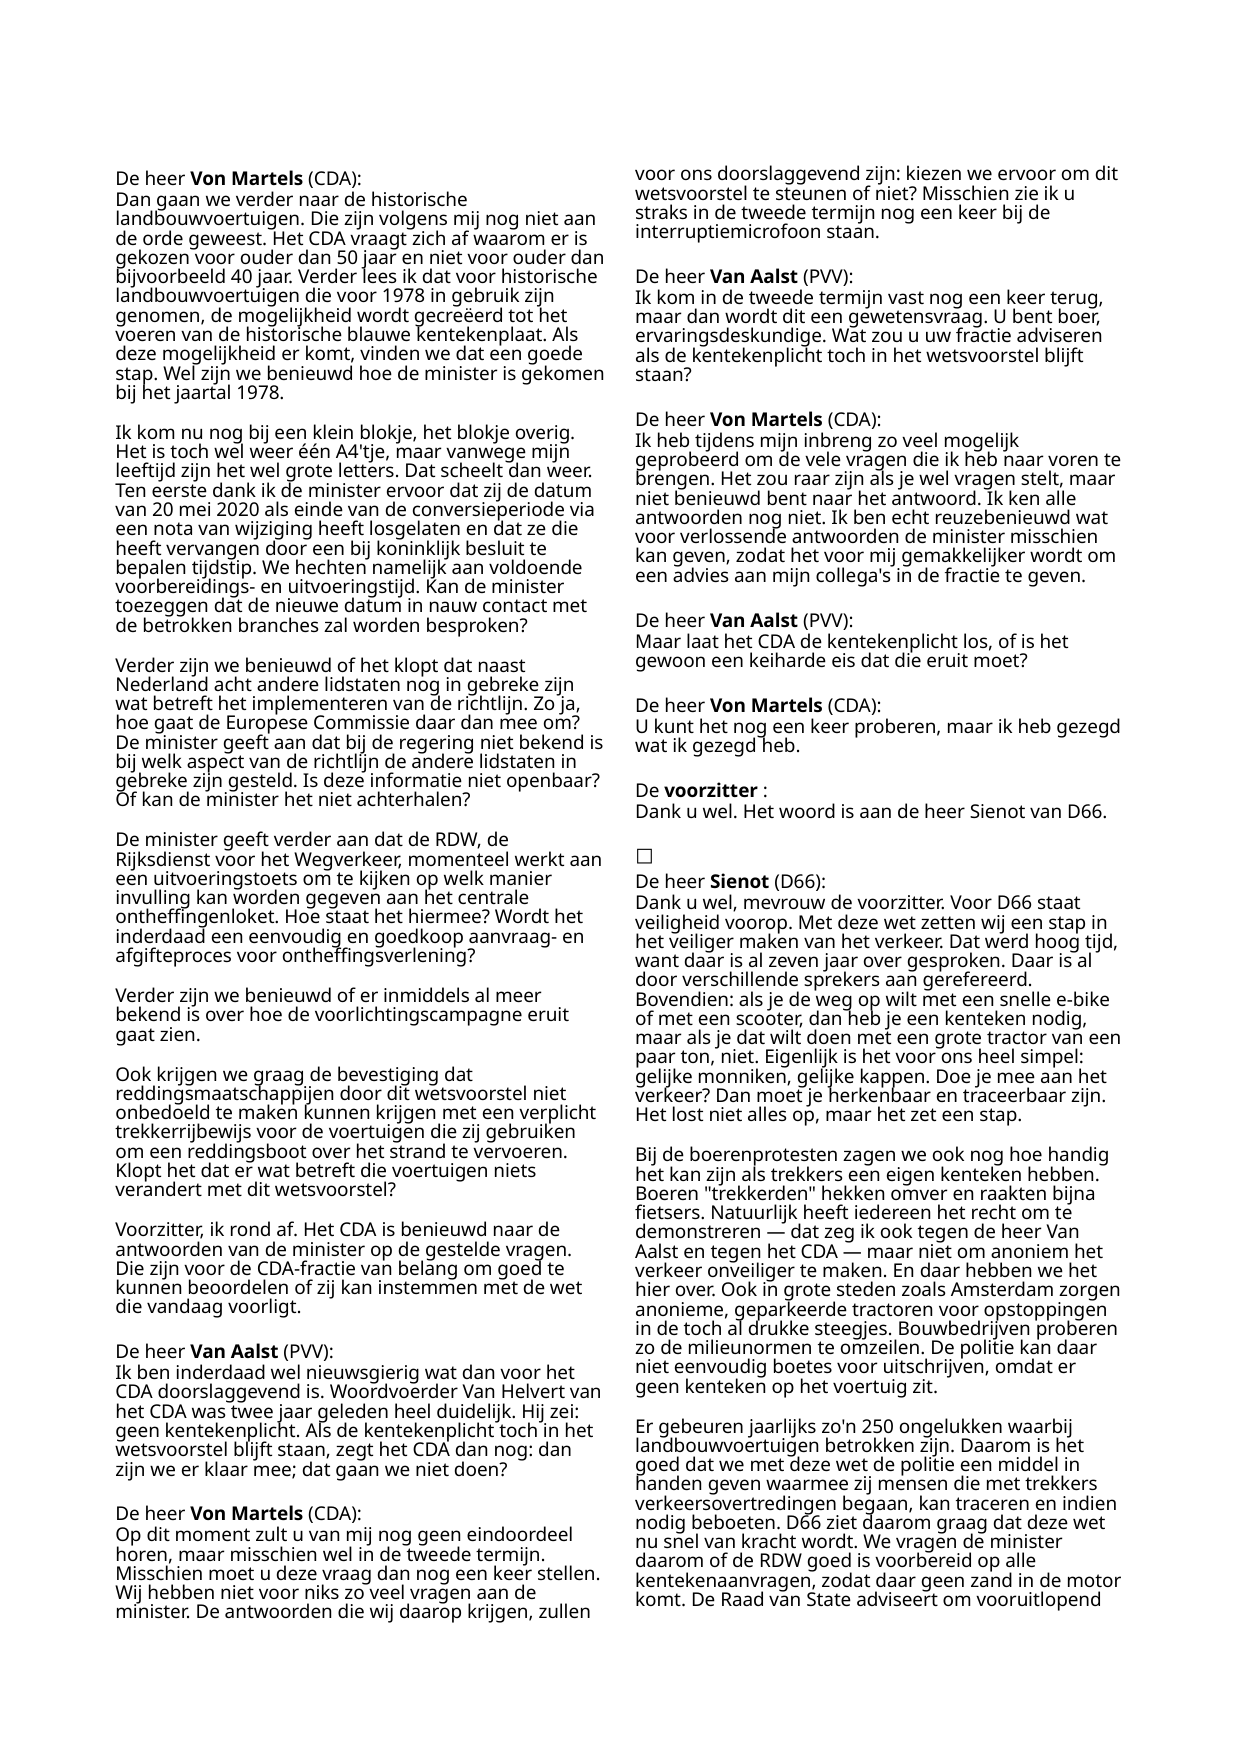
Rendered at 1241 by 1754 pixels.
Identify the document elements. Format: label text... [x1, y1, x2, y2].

text De heer Von Martels (CDA): [635, 692, 1125, 718]
text U kunt het nog een keer proberen, maar ik heb gezegd wat ik gezegd heb. [635, 718, 1125, 756]
text Bij de boerenprotesten zagen we ook nog hoe handig het kan zijn als trekkers een eigen kenteken hebben. Boeren "trekkerden" hekken omver en raakten bijna fietsers. Natuurlijk heeft iedereen het recht om te demonstreren — dat zeg ik ook tegen de heer Van Aalst en tegen het CDA — maar niet om anoniem het verkeer onveiliger te maken. En daar hebben we het hier over. Ook in grote steden zoals Amsterdam zorgen anonieme, geparkeerde tractoren voor opstoppingen in de toch al drukke steegjes. Bouwbedrijven proberen zo de milieunormen te omzeilen. De politie kan daar niet eenvoudig boetes voor uitschrijven, omdat er geen kenteken op het voertuig zit. [635, 1146, 1125, 1397]
text Ik kom nu nog bij een klein blokje, het blokje overig. Het is toch wel weer één A4'tje, maar vanwege mijn leeftijd zijn het wel grote letters. Dat scheelt dan weer. Ten eerste dank ik de minister ervoor dat zij de datum van 20 mei 2020 als einde van de conversieperiode via een nota van wijziging heeft losgelaten en dat ze die heeft vervangen door een bij koninklijk besluit te bepalen tijdstip. We hechten namelijk aan voldoende voorbereidings- en uitvoeringstijd. Kan de minister toezeggen dat de nieuwe datum in nauw contact met de betrokken branches zal worden besproken? [115, 424, 605, 636]
text De heer Von Martels (CDA): [115, 1501, 605, 1526]
text De heer Sienot (D66): [635, 869, 1125, 894]
text De heer Van Aalst (PVV): [635, 607, 1125, 633]
text Op dit moment zult u van mij nog geen eindoordeel horen, maar misschien wel in de tweede termijn. Misschien moet u deze vraag dan nog een keer stellen. Wij hebben niet voor niks zo veel vragen aan de minister. De antwoorden die wij daarop krijgen, zullen [115, 1526, 605, 1623]
text De heer Van Aalst (PVV): [635, 263, 1125, 289]
text Ik kom in de tweede termijn vast nog een keer terug, maar dan wordt dit een gewetensvraag. U bent boer, ervaringsdeskundige. Wat zou u uw fractie adviseren als de kentekenplicht toch in het wetsvoorstel blijft staan? [635, 289, 1125, 385]
text Dan gaan we verder naar de historische landbouwvoertuigen. Die zijn volgens mij nog niet aan de orde geweest. Het CDA vraagt zich af waarom er is gekozen voor ouder dan 50 jaar en niet voor ouder dan bijvoorbeeld 40 jaar. Verder lees ik dat voor historische landbouwvoertuigen die voor 1978 in gebruik zijn genomen, de mogelijkheid wordt gecreëerd tot het voeren van de historische blauwe kentekenplaat. Als deze mogelijkheid er komt, vinden we dat een goede stap. Wel zijn we benieuwd hoe de minister is gekomen bij het jaartal 1978. [115, 191, 605, 403]
text Voorzitter, ik rond af. Het CDA is benieuwd naar de antwoorden van de minister op de gestelde vragen. Die zijn voor de CDA-fractie van belang om goed te kunnen beoordelen of zij kan instemmen met de wet die vandaag voorligt. [115, 1221, 605, 1318]
text Ik ben inderdaad wel nieuwsgierig wat dan voor het CDA doorslaggevend is. Woordvoerder Van Helvert van het CDA was twee jaar geleden heel duidelijk. Hij zei: geen kentekenplicht. Als de kentekenplicht toch in het wetsvoorstel blijft staan, zegt het CDA dan nog: dan zijn we er klaar mee; dat gaan we niet doen? [115, 1364, 605, 1480]
text Dank u wel. Het woord is aan de heer Sienot van D66. [635, 803, 1125, 822]
text Ik heb tijdens mijn inbreng zo veel mogelijk geprobeerd om de vele vragen die ik heb naar voren te brengen. Het zou raar zijn als je wel vragen stelt, maar niet benieuwd bent naar het antwoord. Ik ken alle antwoorden nog niet. Ik ben echt reuzebenieuwd wat voor verlossende antwoorden de minister misschien kan geven, zodat het voor mij gemakkelijker wordt om een advies aan mijn collega's in de fractie te geven. [635, 432, 1125, 586]
text Verder zijn we benieuwd of het klopt dat naast Nederland acht andere lidstaten nog in gebreke zijn wat betreft het implementeren van de richtlijn. Zo ja, hoe gaat de Europese Commissie daar dan mee om? De minister geeft aan dat bij de regering niet bekend is bij welk aspect van de richtlijn de andere lidstaten in gebreke zijn gesteld. Is deze informatie niet openbaar? Of kan de minister het niet achterhalen? [115, 657, 605, 811]
text Maar laat het CDA de kentekenplicht los, of is het gewoon een keiharde eis dat die eruit moet? [635, 633, 1125, 671]
text De voorzitter : [635, 777, 1125, 803]
text ⬜ [635, 843, 1125, 869]
text Er gebeuren jaarlijks zo'n 250 ongelukken waarbij landbouwvoertuigen betrokken zijn. Daarom is het goed dat we met deze wet de politie een middel in handen geven waarmee zij mensen die met trekkers verkeersovertredingen begaan, kan traceren en indien nodig beboeten. D66 ziet daarom graag dat deze wet nu snel van kracht wordt. We vragen de minister daarom of de RDW goed is voorbereid op alle kentekenaanvragen, zodat daar geen zand in de motor komt. De Raad van State adviseert om vooruitlopend [635, 1418, 1125, 1610]
text De heer Von Martels (CDA): [635, 406, 1125, 432]
text Verder zijn we benieuwd of er inmiddels al meer bekend is over hoe de voorlichtingscampagne eruit gaat zien. [115, 987, 605, 1045]
text Dank u wel, mevrouw de voorzitter. Voor D66 staat veiligheid voorop. Met deze wet zetten wij een stap in het veiliger maken van het verkeer. Dat werd hoog tijd, want daar is al zeven jaar over gesproken. Daar is al door verschillende sprekers aan gerefereerd. Bovendien: als je de weg op wilt met een snelle e-bike of met een scooter, dan heb je een kenteken nodig, maar als je dat wilt doen met een grote tractor van een paar ton, niet. Eigenlijk is het voor ons heel simpel: gelijke monniken, gelijke kappen. Doe je mee aan het verkeer? Dan moet je herkenbaar en traceerbaar zijn. Het lost niet alles op, maar het zet een stap. [635, 894, 1125, 1126]
text De minister geeft verder aan dat de RDW, de Rijksdienst voor het Wegverkeer, momenteel werkt aan een uitvoeringstoets om te kijken op welk manier invulling kan worden gegeven aan het centrale ontheffingenloket. Hoe staat het hiermee? Wordt het inderdaad een eenvoudig en goedkoop aanvraag- en afgifteproces voor ontheffingsverlening? [115, 831, 605, 966]
text De heer Von Martels (CDA): [115, 165, 605, 191]
text voor ons doorslaggevend zijn: kiezen we ervoor om dit wetsvoorstel te steunen of niet? Misschien zie ik u straks in de tweede termijn nog een keer bij de interruptiemicrofoon staan. [635, 165, 1125, 242]
text Ook krijgen we graag de bevestiging dat reddingsmaatschappijen door dit wetsvoorstel niet onbedoeld te maken kunnen krijgen met een verplicht trekkerrijbewijs voor de voertuigen die zij gebruiken om een reddingsboot over het strand te vervoeren. Klopt het dat er wat betreft die voertuigen niets verandert met dit wetsvoorstel? [115, 1066, 605, 1201]
text De heer Van Aalst (PVV): [115, 1338, 605, 1364]
